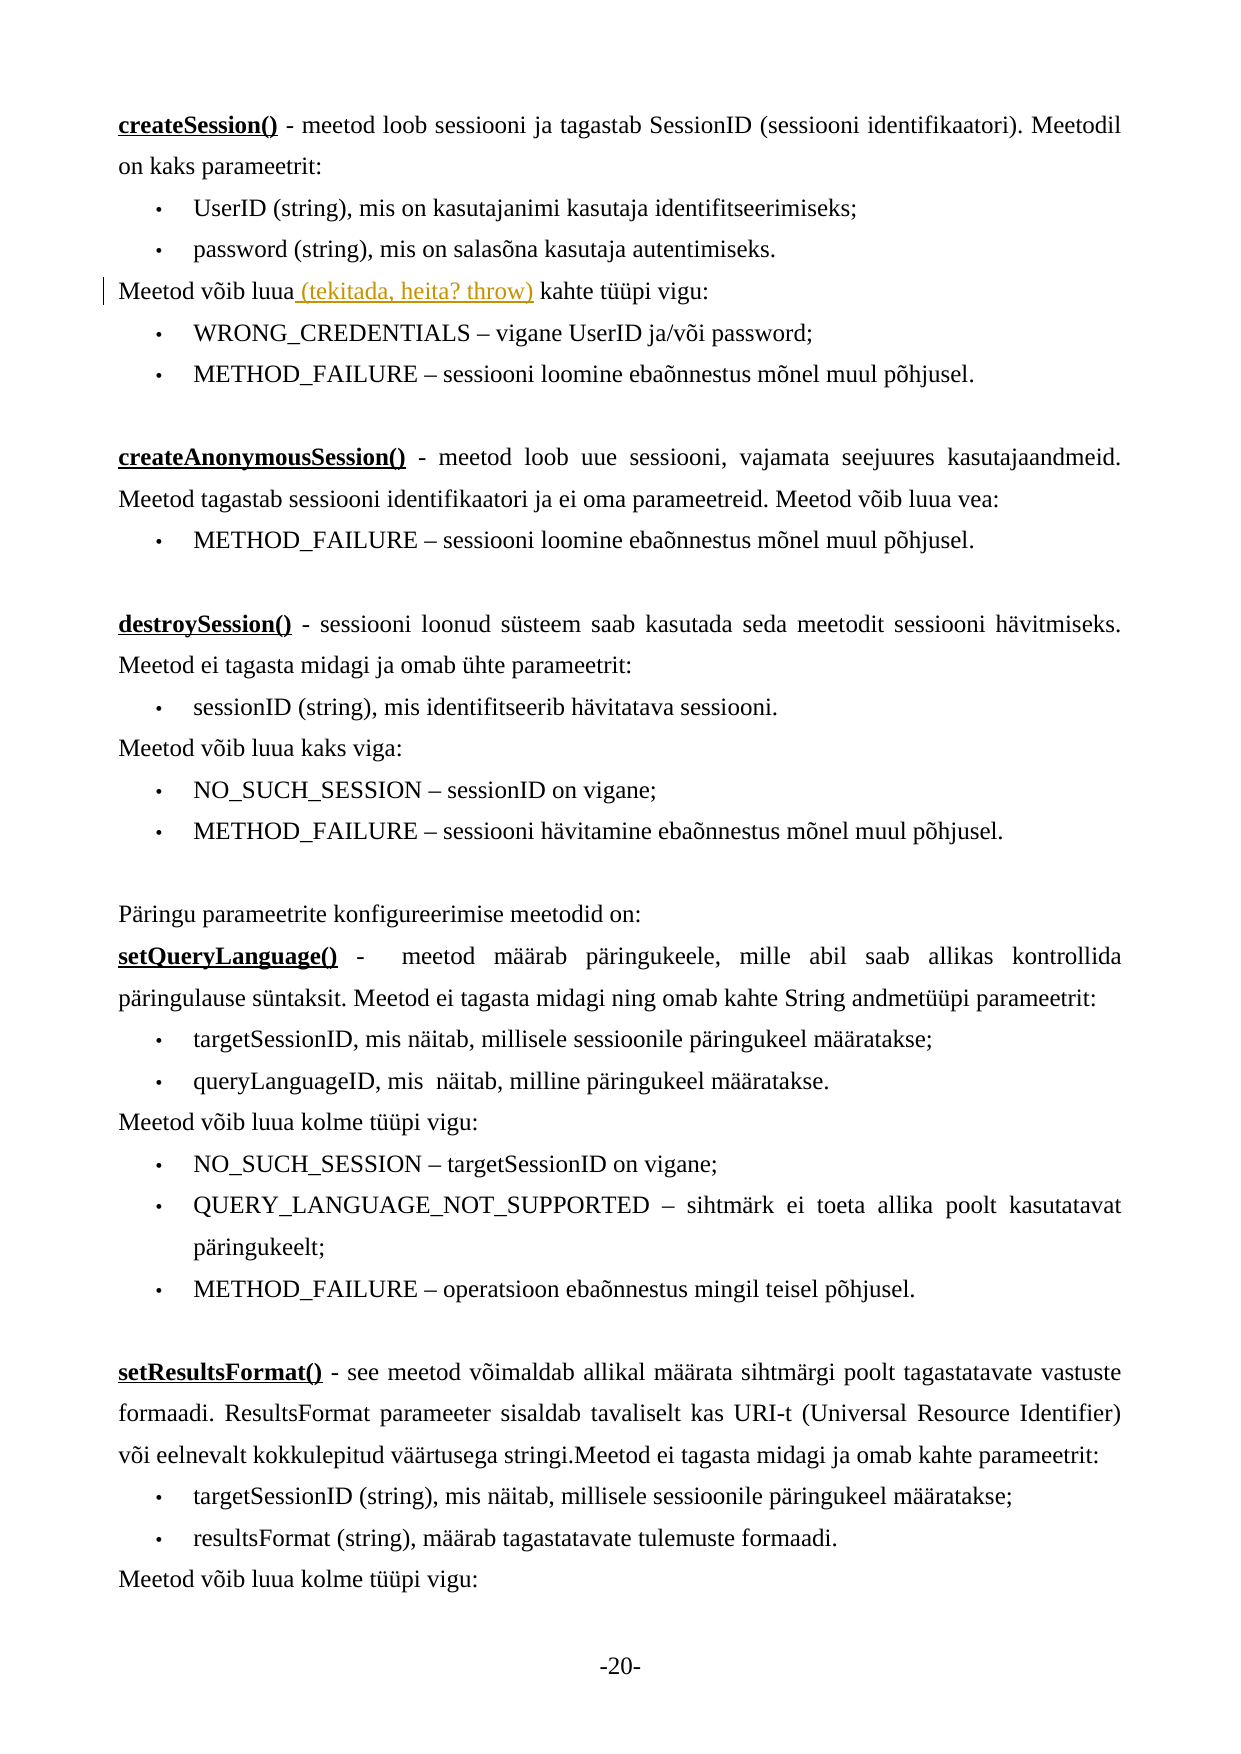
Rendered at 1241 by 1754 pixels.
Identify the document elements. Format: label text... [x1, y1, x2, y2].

text Päringu parameetrite konfigureerimise meetodid on: [118, 901, 1122, 928]
list targetSessionID, mis näitab, millisele sessioonile päringukeel määratakse; [156, 1025, 1122, 1053]
text Meetod võib luua (tekitada, heita? throw) kahte tüüpi vigu: [118, 277, 1122, 305]
text Meetod võib luua kolme tüüpi vigu: [118, 1566, 1122, 1593]
list targetSessionID (string), mis näitab, millisele sessioonile päringukeel määratakse; [156, 1482, 1122, 1510]
text Meetod võib luua kaks viga: [118, 734, 1122, 762]
text createSession() - meetod loob sessiooni ja tagastab SessionID (sessiooni identifikaatori). Meetodil on kaks parameetrit: [118, 111, 1122, 180]
list METHOD_FAILURE – operatsioon ebaõnnestus mingil teisel põhjusel. [156, 1275, 1122, 1302]
text setQueryLanguage() - meetod määrab päringukeele, mille abil saab allikas kontrollida päringulause süntaksit. Meetod ei tagasta midagi ning omab kahte String andmetüüpi parameetrit: [118, 942, 1122, 1011]
text destroySession() - sessiooni loonud süsteem saab kasutada seda meetodit sessiooni hävitmiseks. Meetod ei tagasta midagi ja omab ühte parameetrit: [118, 610, 1122, 679]
list WRONG_CREDENTIALS – vigane UserID ja/või password; [156, 319, 1122, 346]
text createAnonymousSession() - meetod loob uue sessiooni, vajamata seejuures kasutajaandmeid. Meetod tagastab sessiooni identifikaatori ja ei oma parameetreid. Meetod võib luua vea: [118, 443, 1122, 513]
text Meetod võib luua kolme tüüpi vigu: [118, 1108, 1122, 1136]
text setResultsFormat() - see meetod võimaldab allikal määrata sihtmärgi poolt tagastatavate vastuste formaadi. ResultsFormat parameeter sisaldab tavaliselt kas URI-t (Universal Resource Identifier) või eelnevalt kokkulepitud väärtusega stringi.Meetod ei tagasta midagi ja omab kahte parameetrit: [118, 1358, 1122, 1469]
list password (string), mis on salasõna kasutaja autentimiseks. [156, 236, 1122, 263]
list resultsFormat (string), määrab tagastatavate tulemuste formaadi. [156, 1524, 1122, 1552]
list UserID (string), mis on kasutajanimi kasutaja identifitseerimiseks; [156, 194, 1122, 222]
list METHOD_FAILURE – sessiooni loomine ebaõnnestus mõnel muul põhjusel. [156, 527, 1122, 554]
list METHOD_FAILURE – sessiooni loomine ebaõnnestus mõnel muul põhjusel. [156, 360, 1122, 388]
list NO_SUCH_SESSION – targetSessionID on vigane; [156, 1150, 1122, 1178]
list NO_SUCH_SESSION – sessionID on vigane; [156, 776, 1122, 804]
list queryLanguageID, mis näitab, milline päringukeel määratakse. [156, 1067, 1122, 1094]
list METHOD_FAILURE – sessiooni hävitamine ebaõnnestus mõnel muul põhjusel. [156, 817, 1122, 845]
list sessionID (string), mis identifitseerib hävitatava sessiooni. [156, 693, 1122, 721]
list QUERY_LANGUAGE_NOT_SUPPORTED – sihtmärk ei toeta allika poolt kasutatavat päringukeelt; [156, 1192, 1122, 1261]
